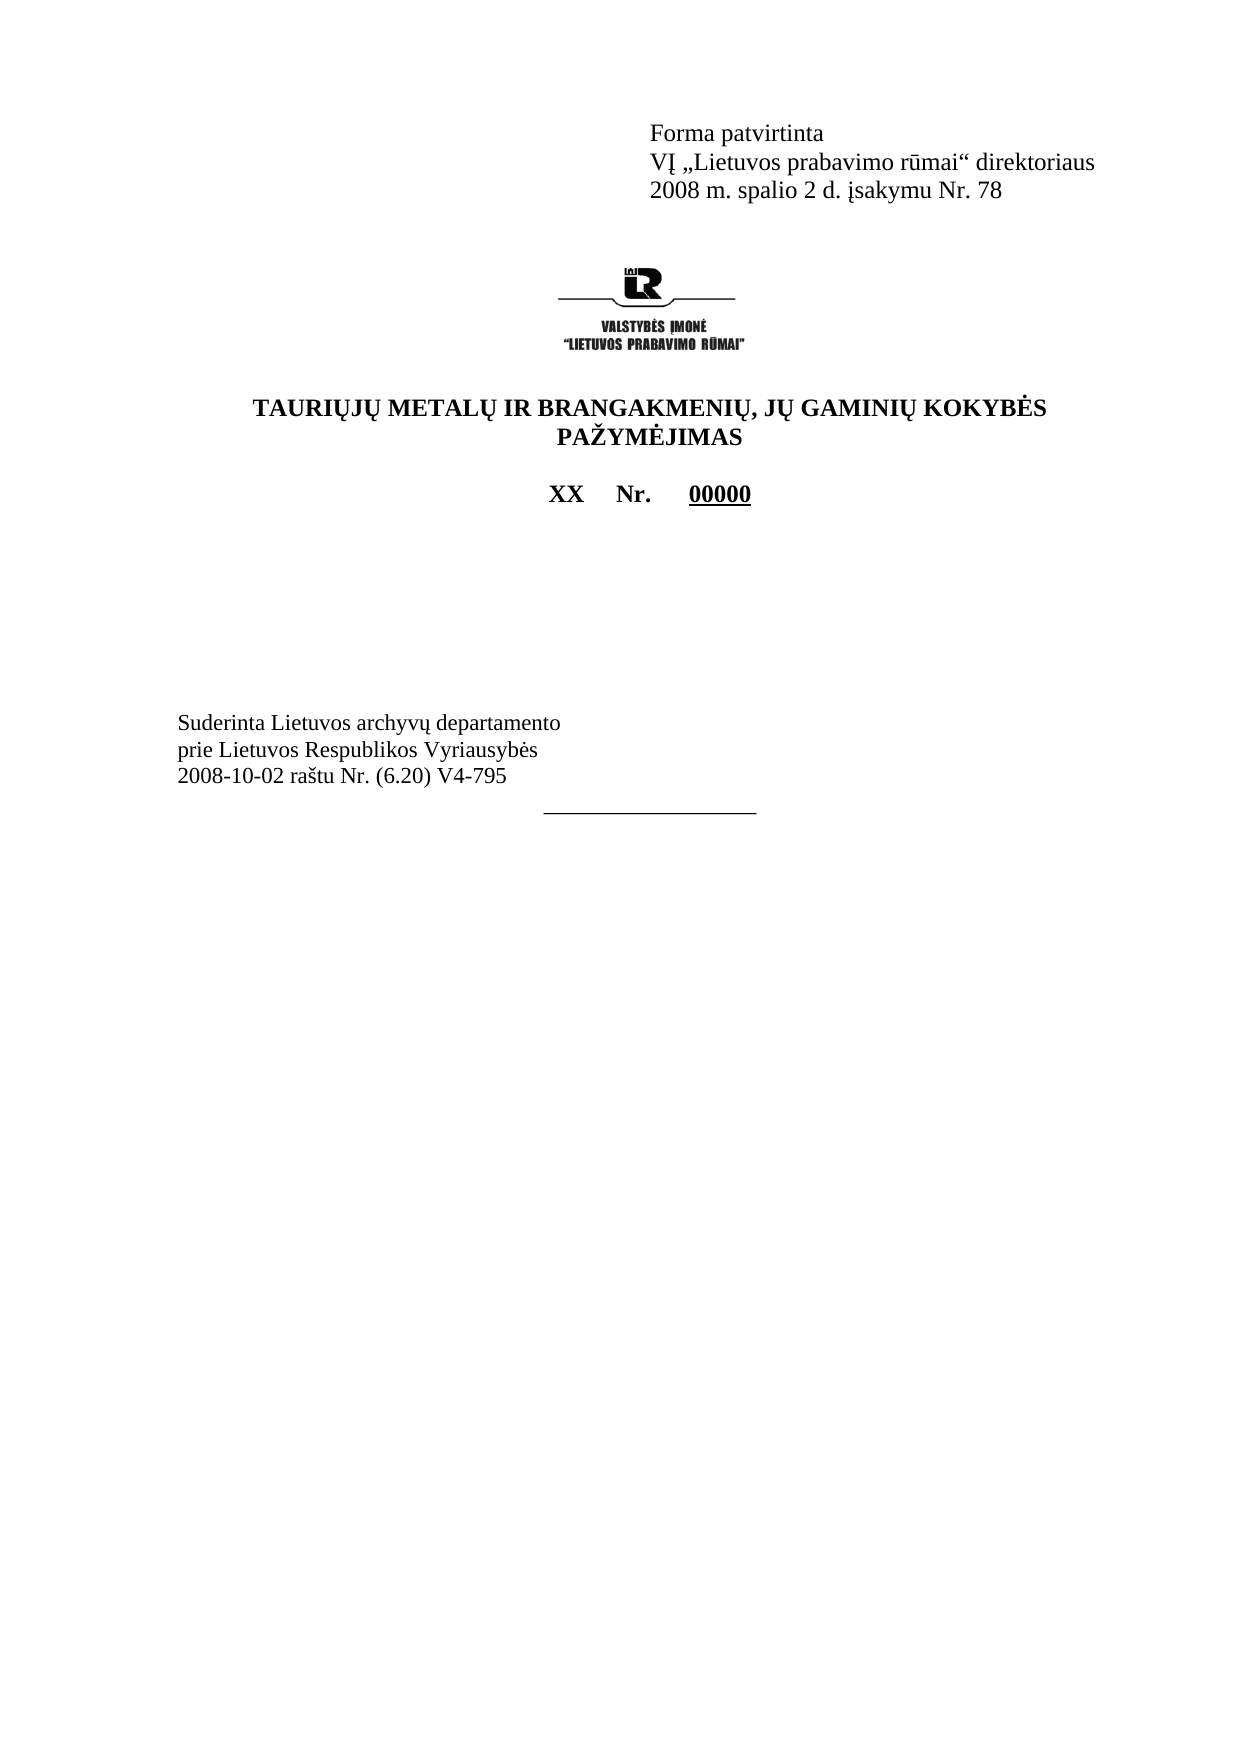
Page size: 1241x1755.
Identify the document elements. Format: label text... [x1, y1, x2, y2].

text VĮ „Lietuvos prabavimo rūmai“ direktoriaus 2008 m. spalio 2 d. įsakymu Nr. 78 [649, 147, 1122, 204]
text XX Nr. 00000 [177, 479, 1122, 508]
text (VĮ Lietuvos prabavimo rūmų ženklas) [177, 233, 1122, 364]
text Suderinta Lietuvos archyvų departamento [177, 709, 1122, 736]
text prie Lietuvos Respublikos Vyriausybės [177, 736, 1122, 762]
text _________________ [177, 788, 1122, 817]
text TAURIŲJŲ METALŲ IR BRANGAKMENIŲ, JŲ GAMINIŲ KOKYBĖS PAŽYMĖJIMAS [177, 393, 1122, 451]
text 2008-10-02 raštu Nr. (6.20) V4-795 [177, 762, 1122, 788]
text Forma patvirtinta [649, 118, 1122, 147]
